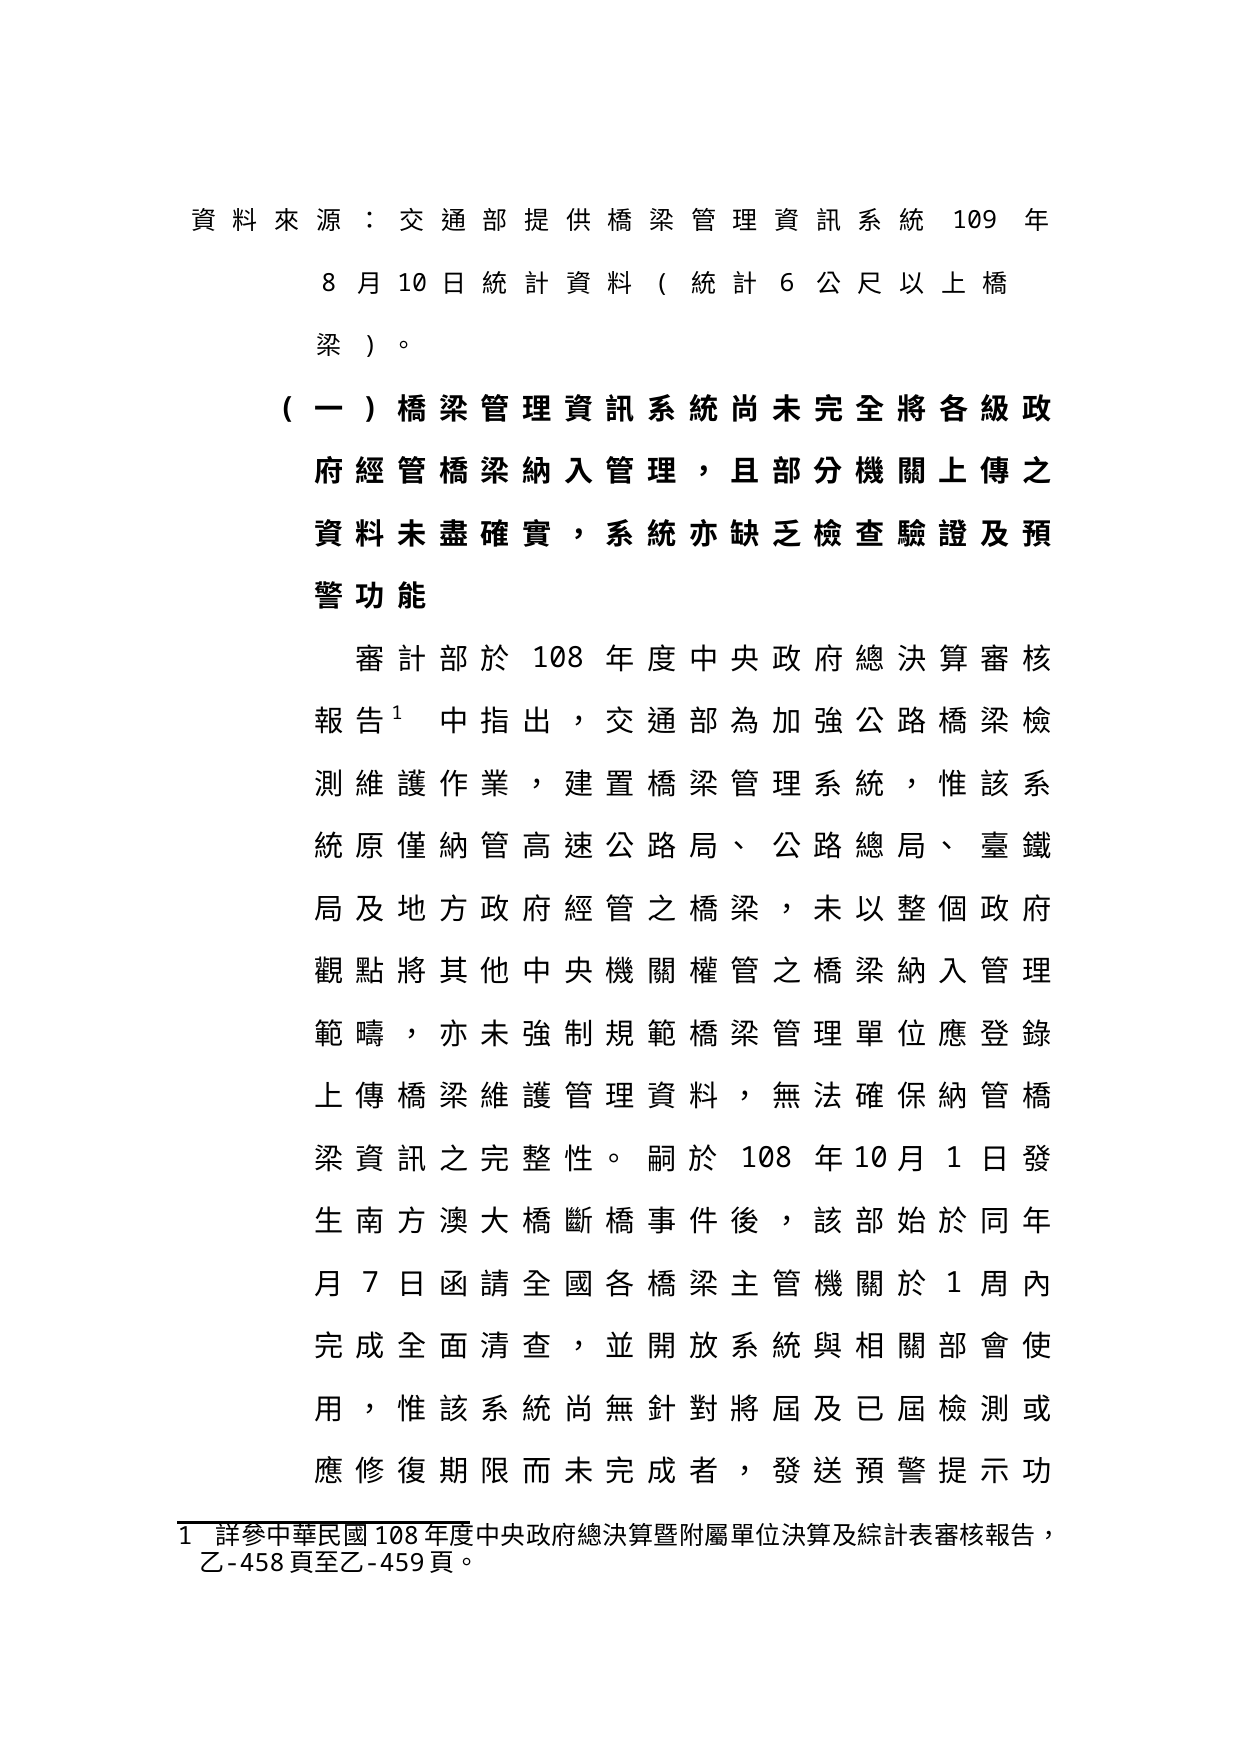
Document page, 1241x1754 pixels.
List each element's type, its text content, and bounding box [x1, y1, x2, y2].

text (一)橋梁管理資訊系統尚未完全將各級政府經管橋梁納入管理，且部分機關上傳之資料未盡確實，系統亦缺乏檢查驗證及預警功能 [242, 365, 1058, 615]
text 資料來源：交通部提供橋梁管理資訊系統109年8月10日統計資料(統計6公尺以上橋梁)。 [169, 177, 1058, 365]
text 詳參中華民國108年度中央政府總決算暨附屬單位決算及綜計表審核報告，乙-458頁至乙-459頁。 [177, 1523, 1063, 1577]
text 審計部於108年度中央政府總決算審核報告中指出，交通部為加強公路橋梁檢測維護作業，建置橋梁管理系統，惟該系統原僅納管高速公路局、公路總局、臺鐵局及地方政府經管之橋梁，未以整個政府觀點將其他中央機關權管之橋梁納入管理範疇，亦未強制規範橋梁管理單位應登錄上傳橋梁維護管理資料，無法確保納管橋梁資訊之完整性。嗣於108年10月1日發生南方澳大橋斷橋事件後，該部始於同年月7日函請全國各橋梁主管機關於1周內完成全面清查，並開放系統與相關部會使用，惟該系統尚無針對將屆及已屆檢測或應修復期限而未完成者，發送預警提示功 [271, 615, 1058, 1490]
